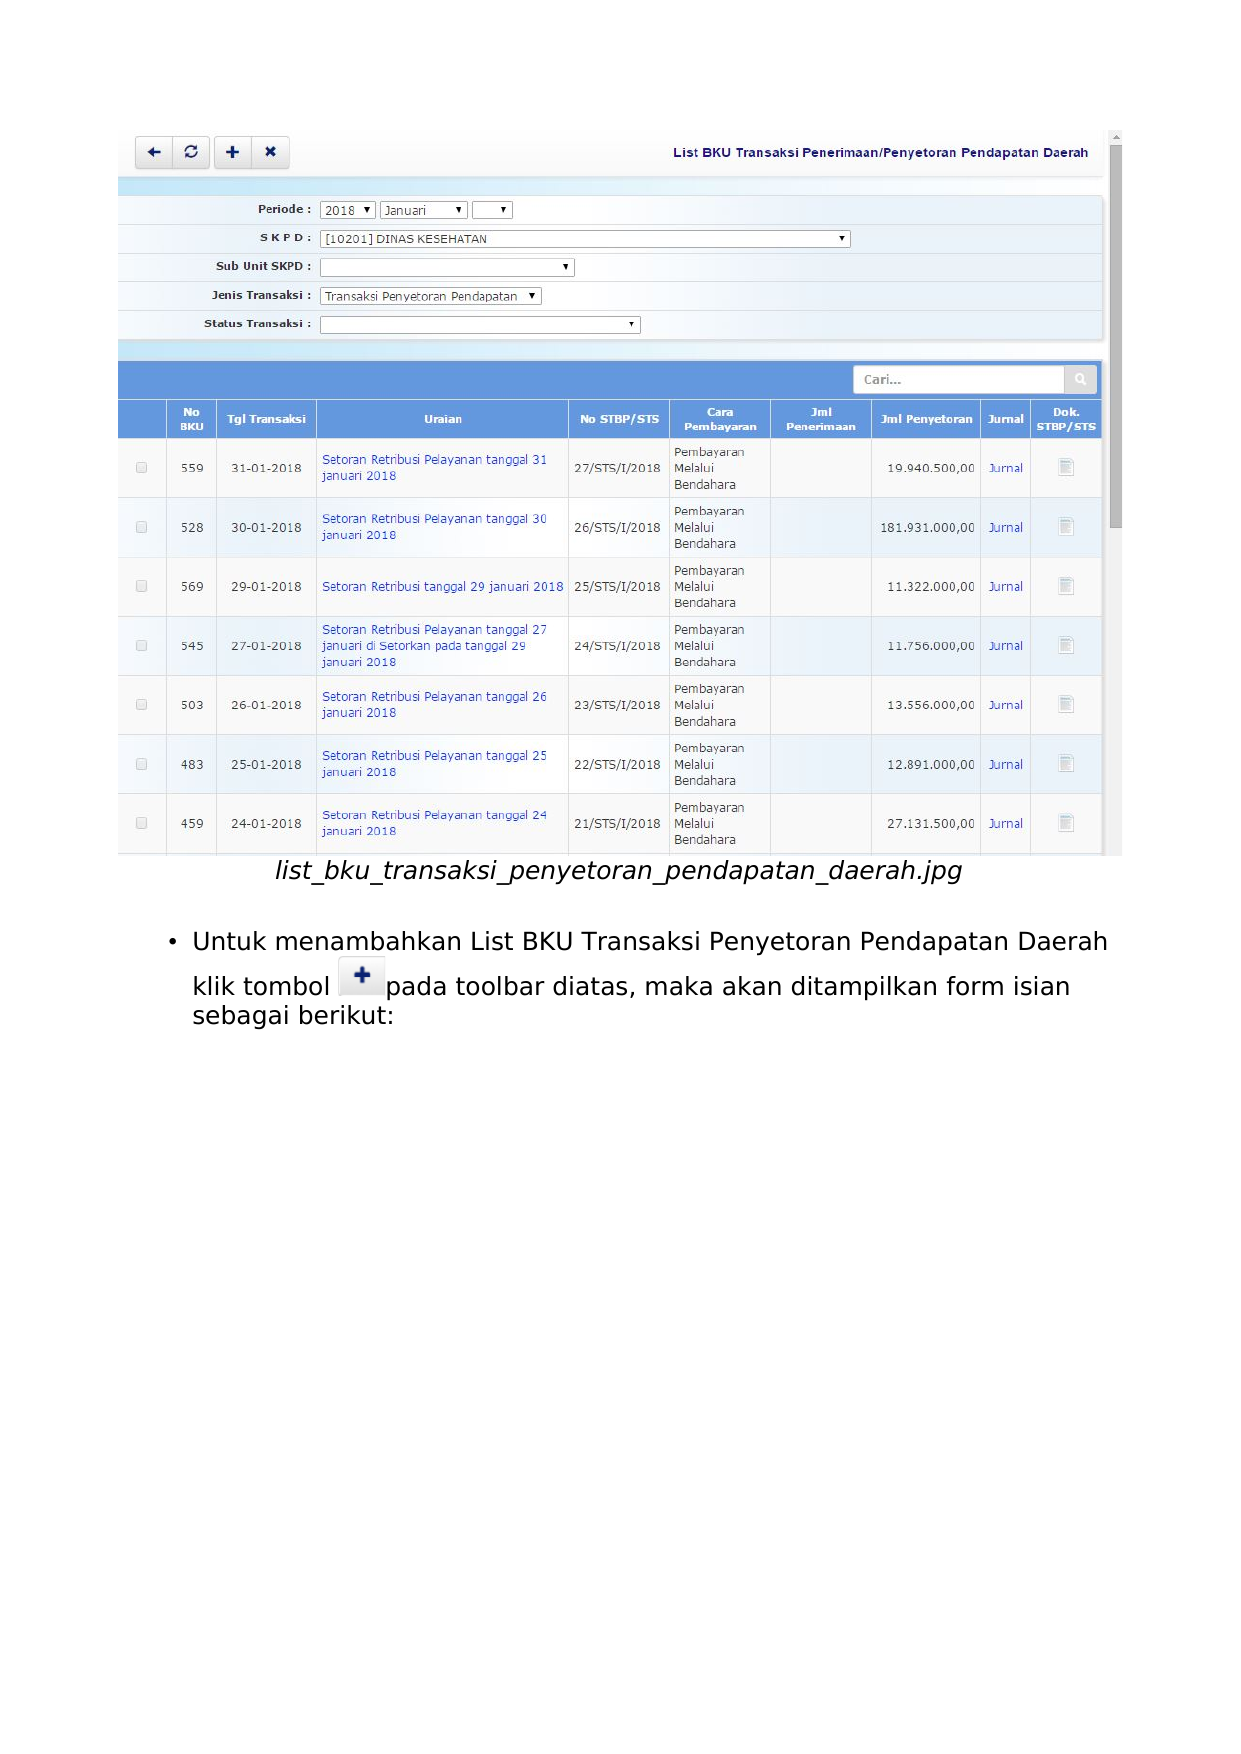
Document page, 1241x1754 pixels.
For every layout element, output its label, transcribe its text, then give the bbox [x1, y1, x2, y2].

text list_bku_transaksi_penyetoran_pendapatan_daerah.jpg [118, 856, 1122, 885]
list Untuk menambahkan List BKU Transaksi Penyetoran Pendapatan Daerah klik tombol pada toolbar diatas, maka akan ditampilkan form isian sebagai berikut: [177, 927, 1122, 1030]
picture [338, 956, 386, 996]
picture [118, 130, 1123, 856]
